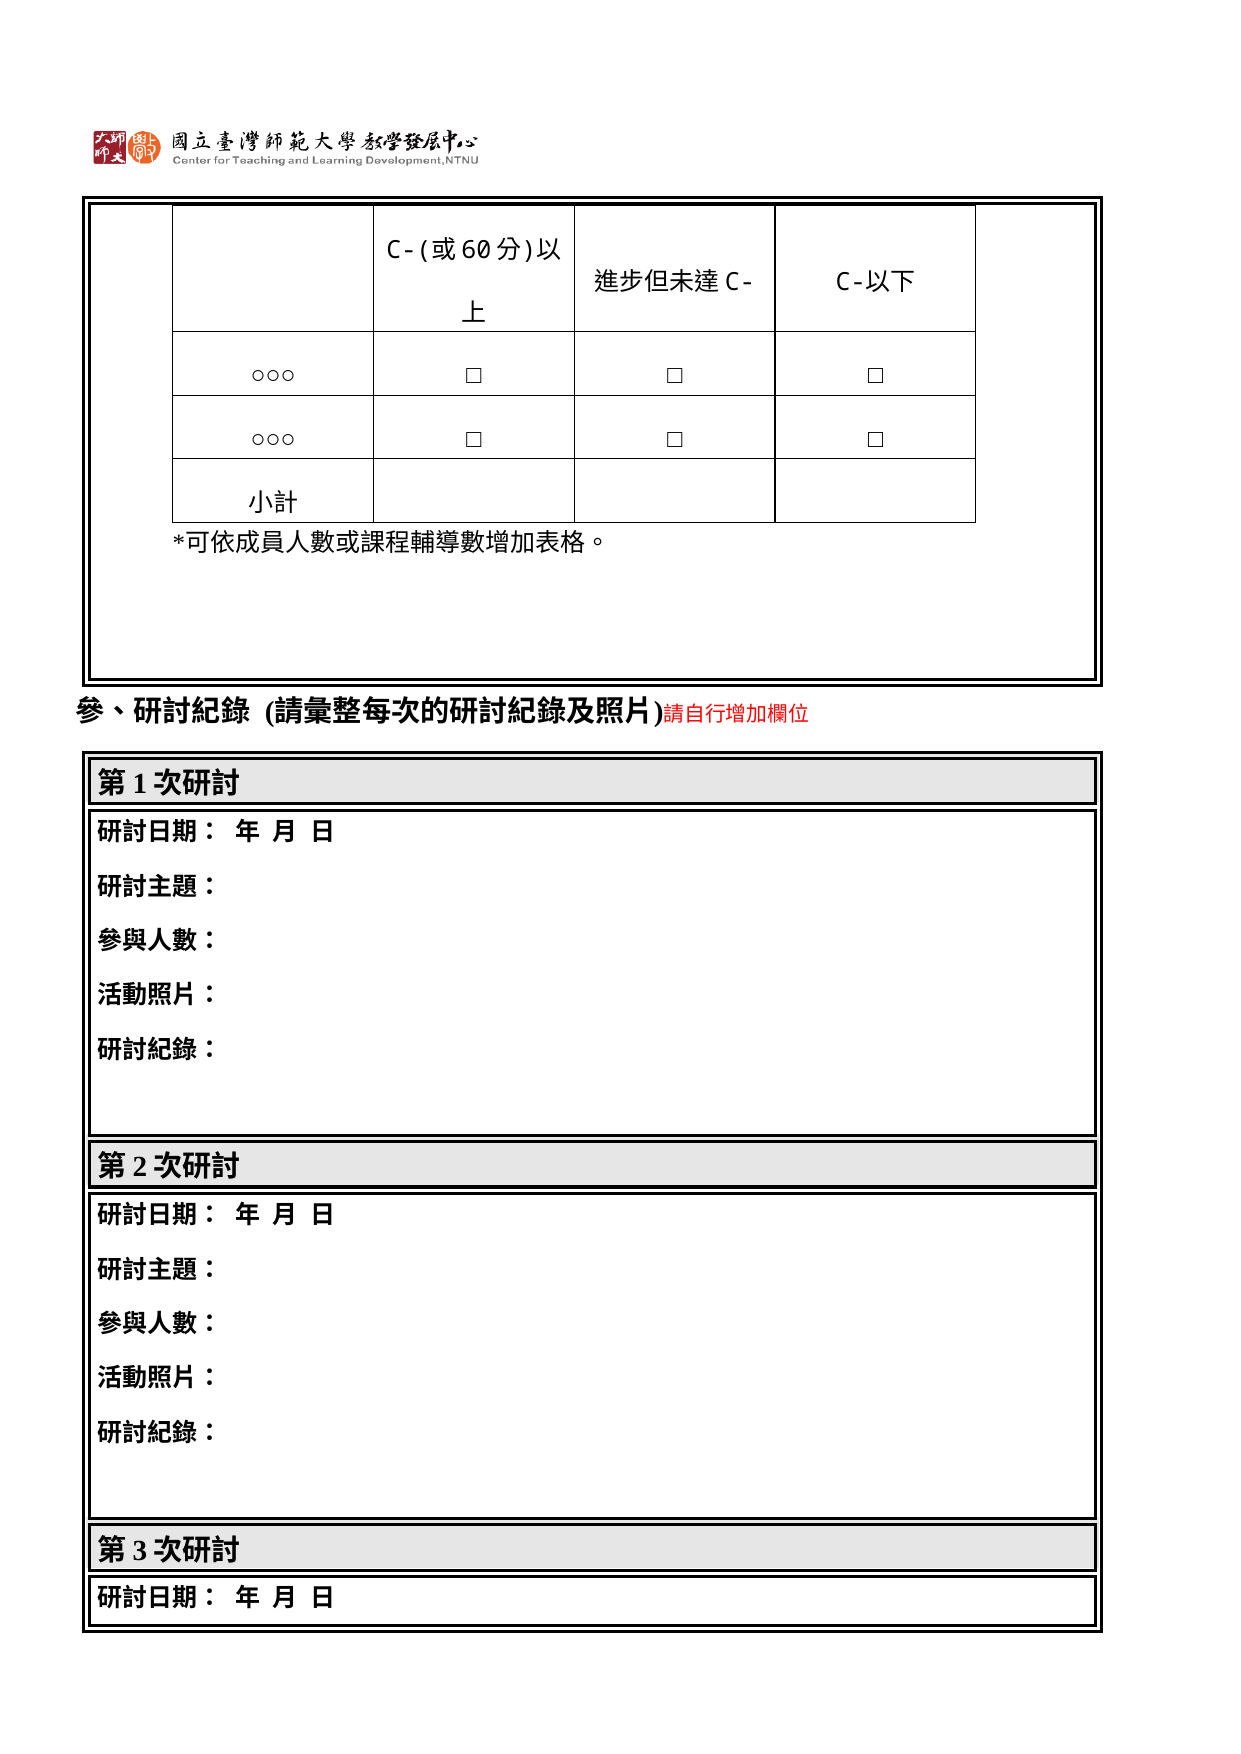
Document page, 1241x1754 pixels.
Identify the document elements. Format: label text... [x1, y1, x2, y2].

table_cell *可依成員人數或課程輔導數增加表格。 [86, 199, 1099, 678]
table_cell 研討日期： 年 月 日 研討主題： 參與人數： 活動照片： 研討紀錄： [86, 802, 1099, 1134]
table_cell 研討日期： 年 月 日 研討主題： 參與人數： 活動照片： 研討紀錄： [86, 1185, 1099, 1517]
table_cell [776, 459, 975, 522]
text 參、研討紀錄 (請彙整每次的研討紀錄及照片)請自行增加欄位 [75, 687, 1165, 729]
table_cell ○○○ [173, 396, 373, 458]
table_cell ○○○ [173, 332, 373, 395]
table_cell 進步但未達C- [575, 206, 774, 331]
table_cell □ [776, 396, 975, 458]
table_header 第1次研討 [86, 754, 1099, 802]
table_cell 第2次研討 [86, 1134, 1099, 1185]
table_cell C-(或60分)以上 [374, 206, 574, 331]
table_cell 第3次研討 [86, 1517, 1099, 1568]
table_cell C-以下 [776, 206, 975, 331]
table_header [173, 206, 373, 331]
table_cell □ [776, 332, 975, 395]
table_cell 小計 [173, 459, 373, 522]
table_cell □ [374, 332, 574, 395]
table_cell 研討日期： 年 月 日 [86, 1569, 1099, 1624]
table_cell [575, 459, 774, 522]
table_cell □ [575, 332, 774, 395]
table_cell □ [374, 396, 574, 458]
table_cell [374, 459, 574, 522]
table_cell □ [575, 396, 774, 458]
